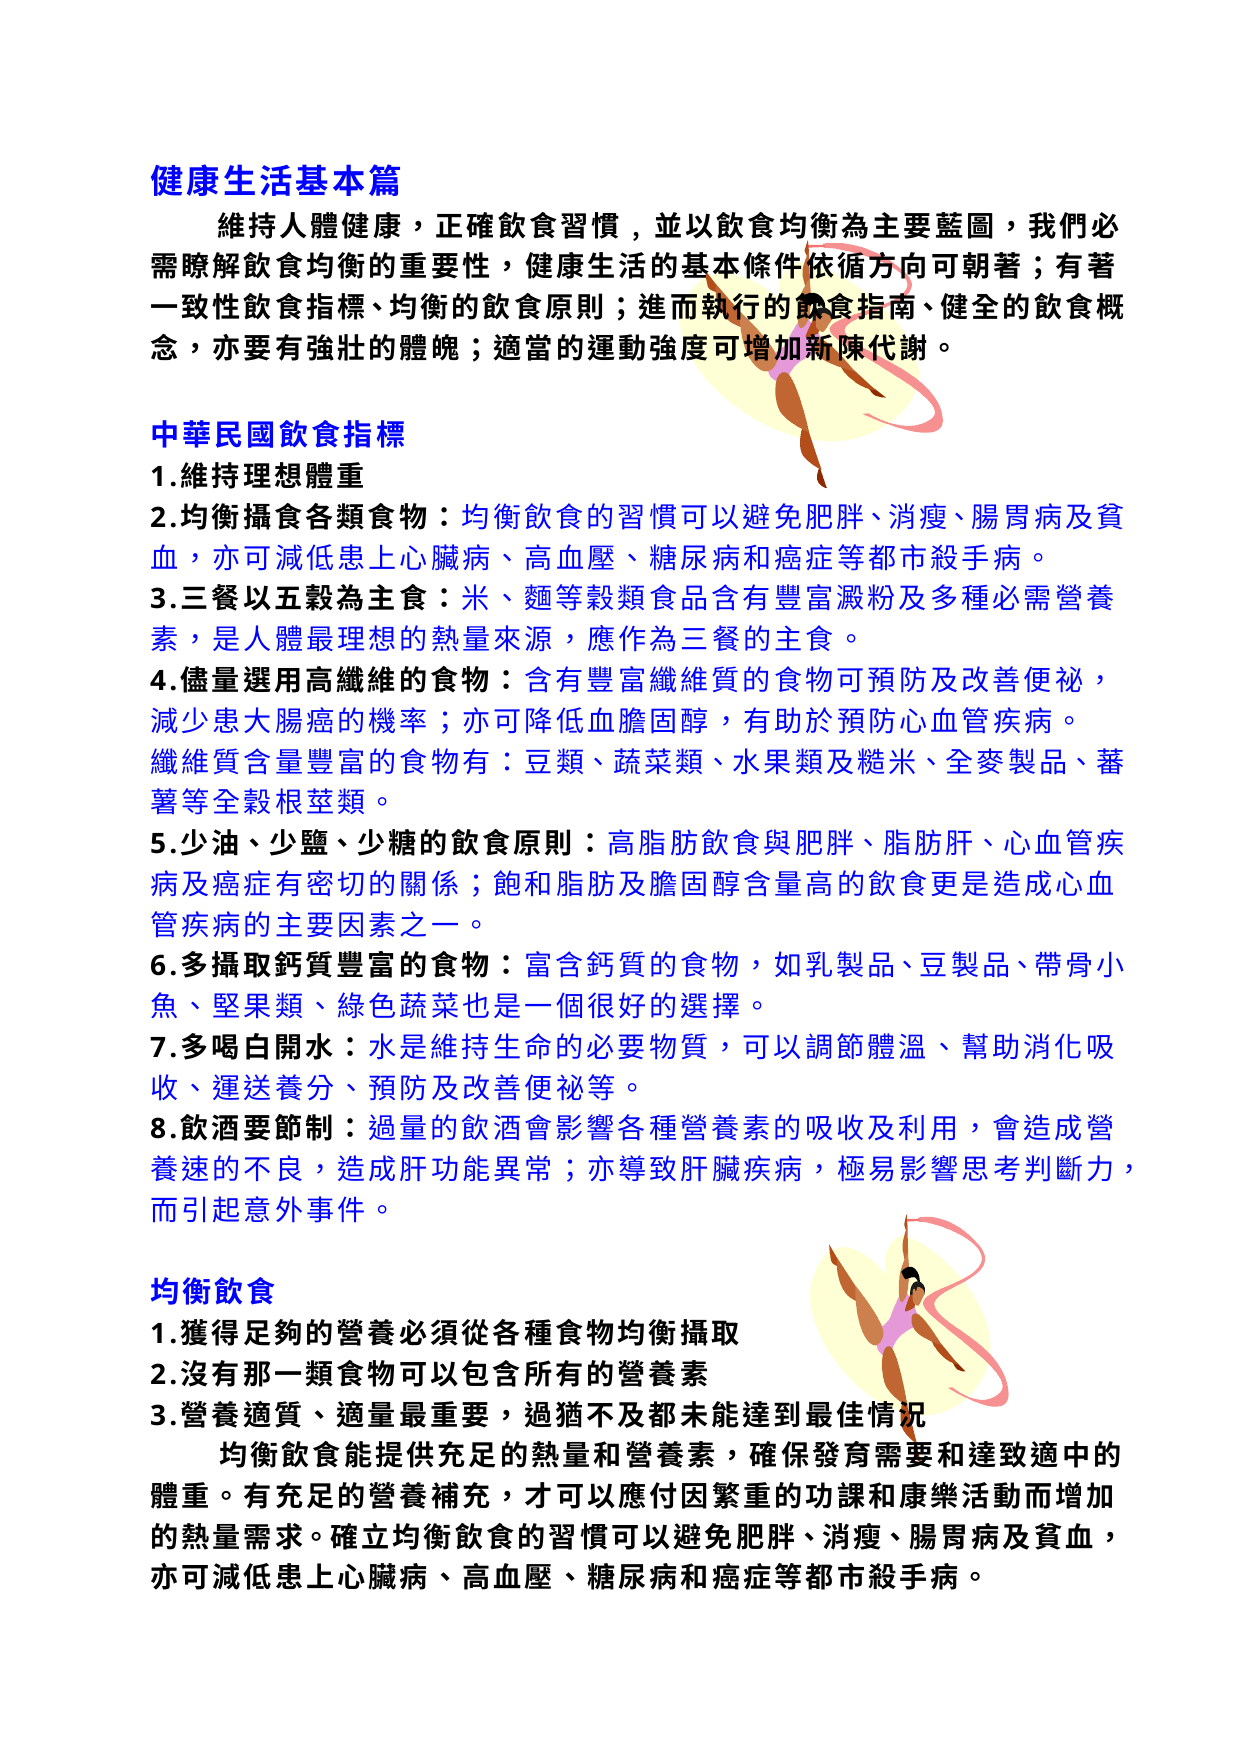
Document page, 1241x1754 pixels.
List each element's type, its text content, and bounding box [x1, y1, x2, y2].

text [991, 1351, 1125, 1392]
text 5.少油、少鹽、少糖的飲食原則：高脂肪飲食與肥胖、脂肪肝、心血管疾病及癌症有密切的關係；飽和脂肪及膽固醇含量高的飲食更是造成心血管疾病的主要因素之一。 [150, 821, 1125, 943]
text [812, 412, 1125, 454]
text 中華民國飲食指標 [150, 412, 801, 454]
text 3.營養適質、適量最重要，過猶不及都未能達到最佳情況 [913, 1392, 1125, 1433]
text 均衡飲食能提供充足的熱量和營養素，確保發育需要和達致適中的體重。有充足的營養補充，才可以應付因繁重的功課和康樂活動而增加的熱量需求。確立均衡飲食的習慣可以避免肥胖、消瘦、腸胃病及貧血，亦可減低患上心臟病、高血壓、糖尿病和癌症等都市殺手病。 [150, 1433, 1125, 1596]
text 8.飲酒要節制：過量的飲酒會影響各種營養素的吸收及利用，會造成營養速的不良，造成肝功能異常；亦導致肝臟疾病，極易影響思考判斷力，而引起意外事件。 [150, 1106, 1125, 1229]
text 2.沒有那一類食物可以包含所有的營養素 [150, 1351, 864, 1392]
text [953, 1268, 976, 1278]
text 3.營養適質、適量最重要，過猶不及都未能達到最佳情況 [150, 1392, 904, 1433]
text 4.儘量選用高纖維的食物：含有豐富纖維質的食物可預防及改善便祕，減少患大腸癌的機率；亦可降低血膽固醇，有助於預防心血管疾病。 纖維質含量豐富的食物有：豆類、蔬菜類、水果類及糙米、全麥製品、蕃薯等全穀根莖類。 [150, 658, 1125, 821]
text [974, 1366, 1002, 1392]
text 1.維持理想體重 [150, 454, 1125, 495]
text 維持人體健康，正確飲食習慣﹐並以飲食均衡為主要藍圖，我們必需瞭解飲食均衡的重要性，健康生活的基本條件依循方向可朝著；有著一致性飲食指標、均衡的飲食原則；進而執行的飲食指南、健全的飲食概念，亦要有強壯的體魄；適當的運動強度可增加新陳代謝。 [150, 203, 1125, 366]
text 健康生活基本篇 [150, 155, 1125, 203]
text [965, 1268, 1125, 1311]
text 1.獲得足夠的營養必須從各種食物均衡攝取 [150, 1311, 827, 1351]
text 6.多攝取鈣質豐富的食物：富含鈣質的食物，如乳製品、豆製品、帶骨小魚、堅果類、綠色蔬菜也是一個很好的選擇。 [150, 943, 1125, 1025]
text 2.均衡攝食各類食物：均衡飲食的習慣可以避免肥胖、消瘦、腸胃病及貧血，亦可減低患上心臟病、高血壓、糖尿病和癌症等都市殺手病。 [150, 495, 1125, 576]
text 均衡飲食 [150, 1268, 816, 1311]
text 7.多喝白開水：水是維持生命的必要物質，可以調節體溫、幫助消化吸收、運送養分、預防及改善便祕等。 [150, 1025, 1125, 1106]
text 3.三餐以五穀為主食：米、麵等穀類食品含有豐富澱粉及多種必需營養素，是人體最理想的熱量來源，應作為三餐的主食。 [150, 576, 1125, 658]
text [983, 1311, 1125, 1351]
